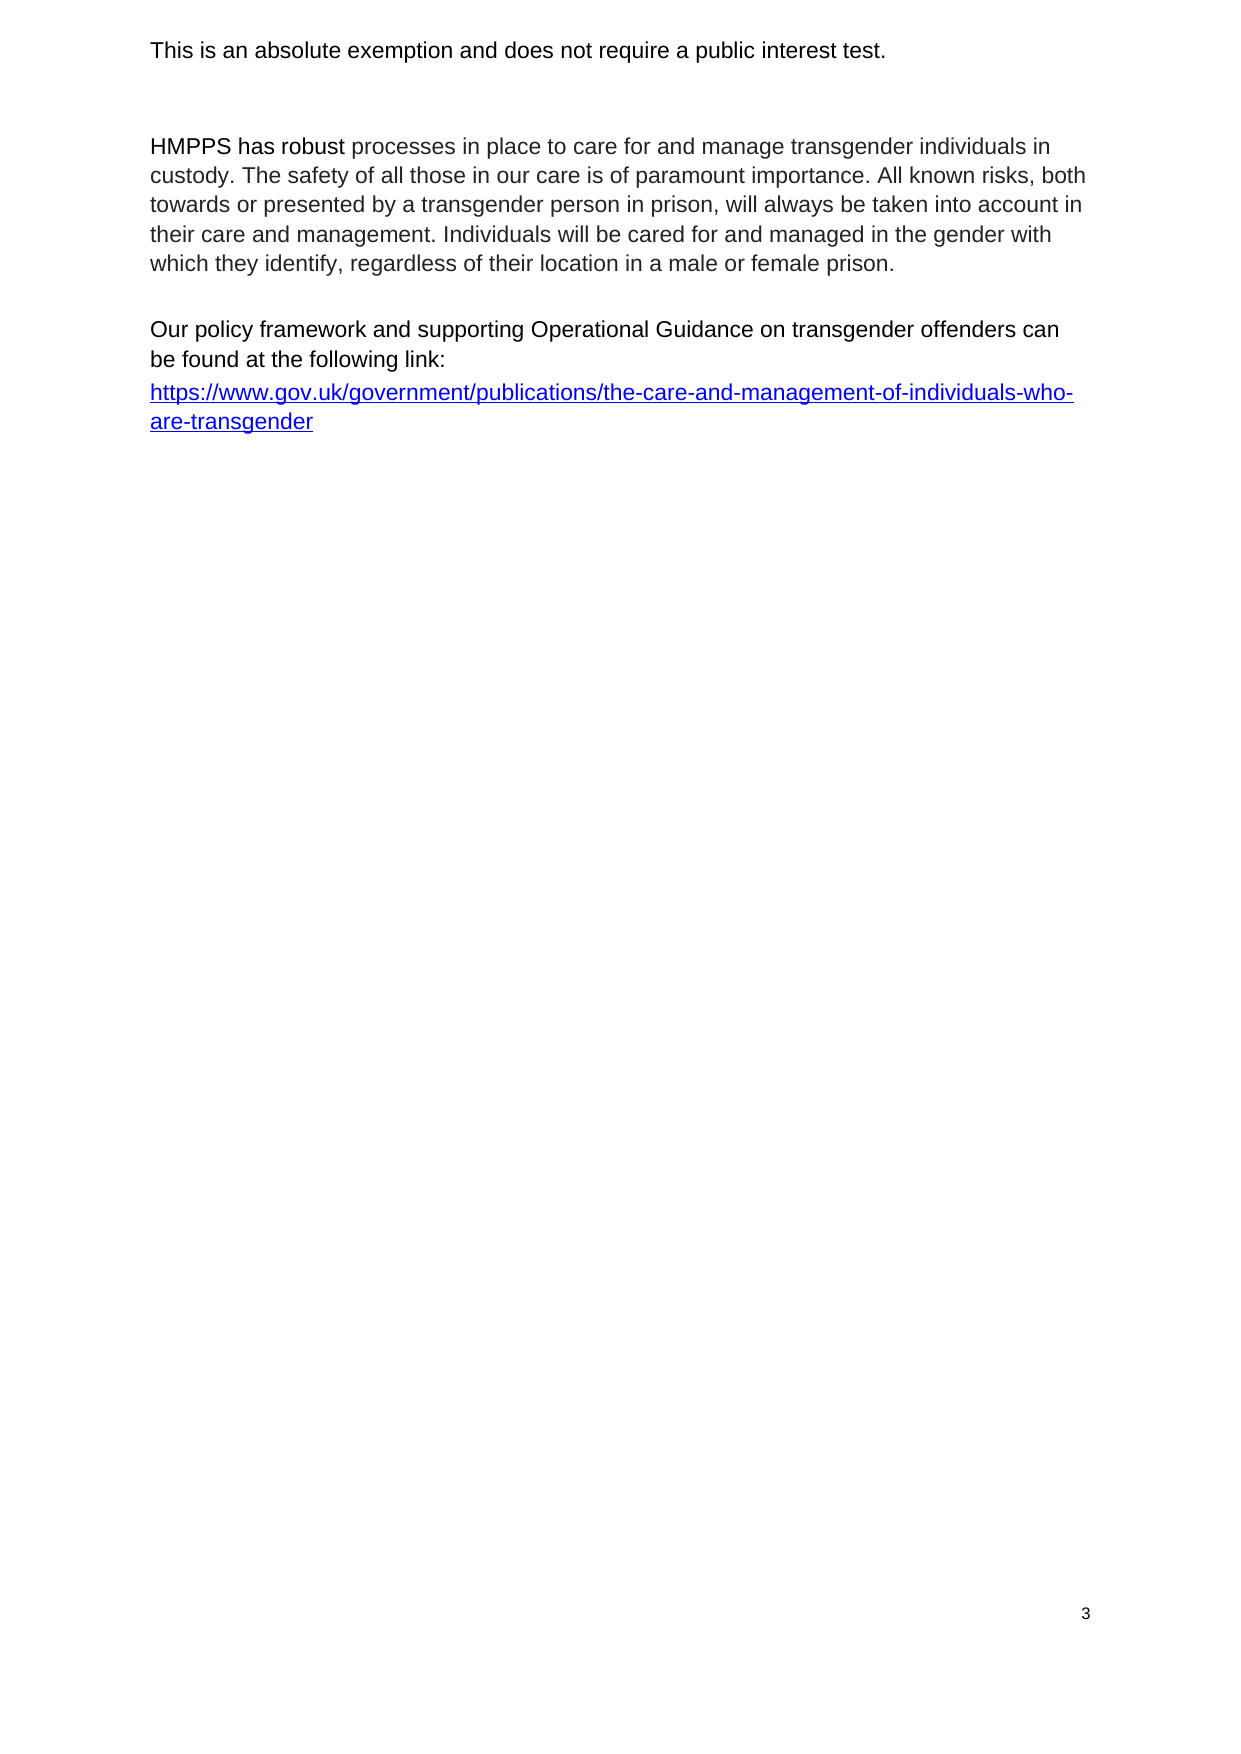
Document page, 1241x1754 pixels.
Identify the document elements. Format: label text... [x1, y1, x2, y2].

text This is an absolute exemption and does not require a public interest test. [150, 35, 1090, 64]
text Our policy framework and supporting Operational Guidance on transgender offenders can be found at the following link: [150, 314, 1090, 373]
text HMPPS has robust processes in place to care for and manage transgender individuals in custody. The safety of all those in our care is of paramount importance. All known risks, both towards or presented by a transgender person in prison, will always be taken into account in their care and management. Individuals will be cared for and managed in the gender with which they identify, regardless of their location in a male or female prison. [150, 131, 1090, 277]
text https://www.gov.uk/government/publications/the-care-and-management-of-individuals-who-are-transgender [150, 377, 1090, 435]
